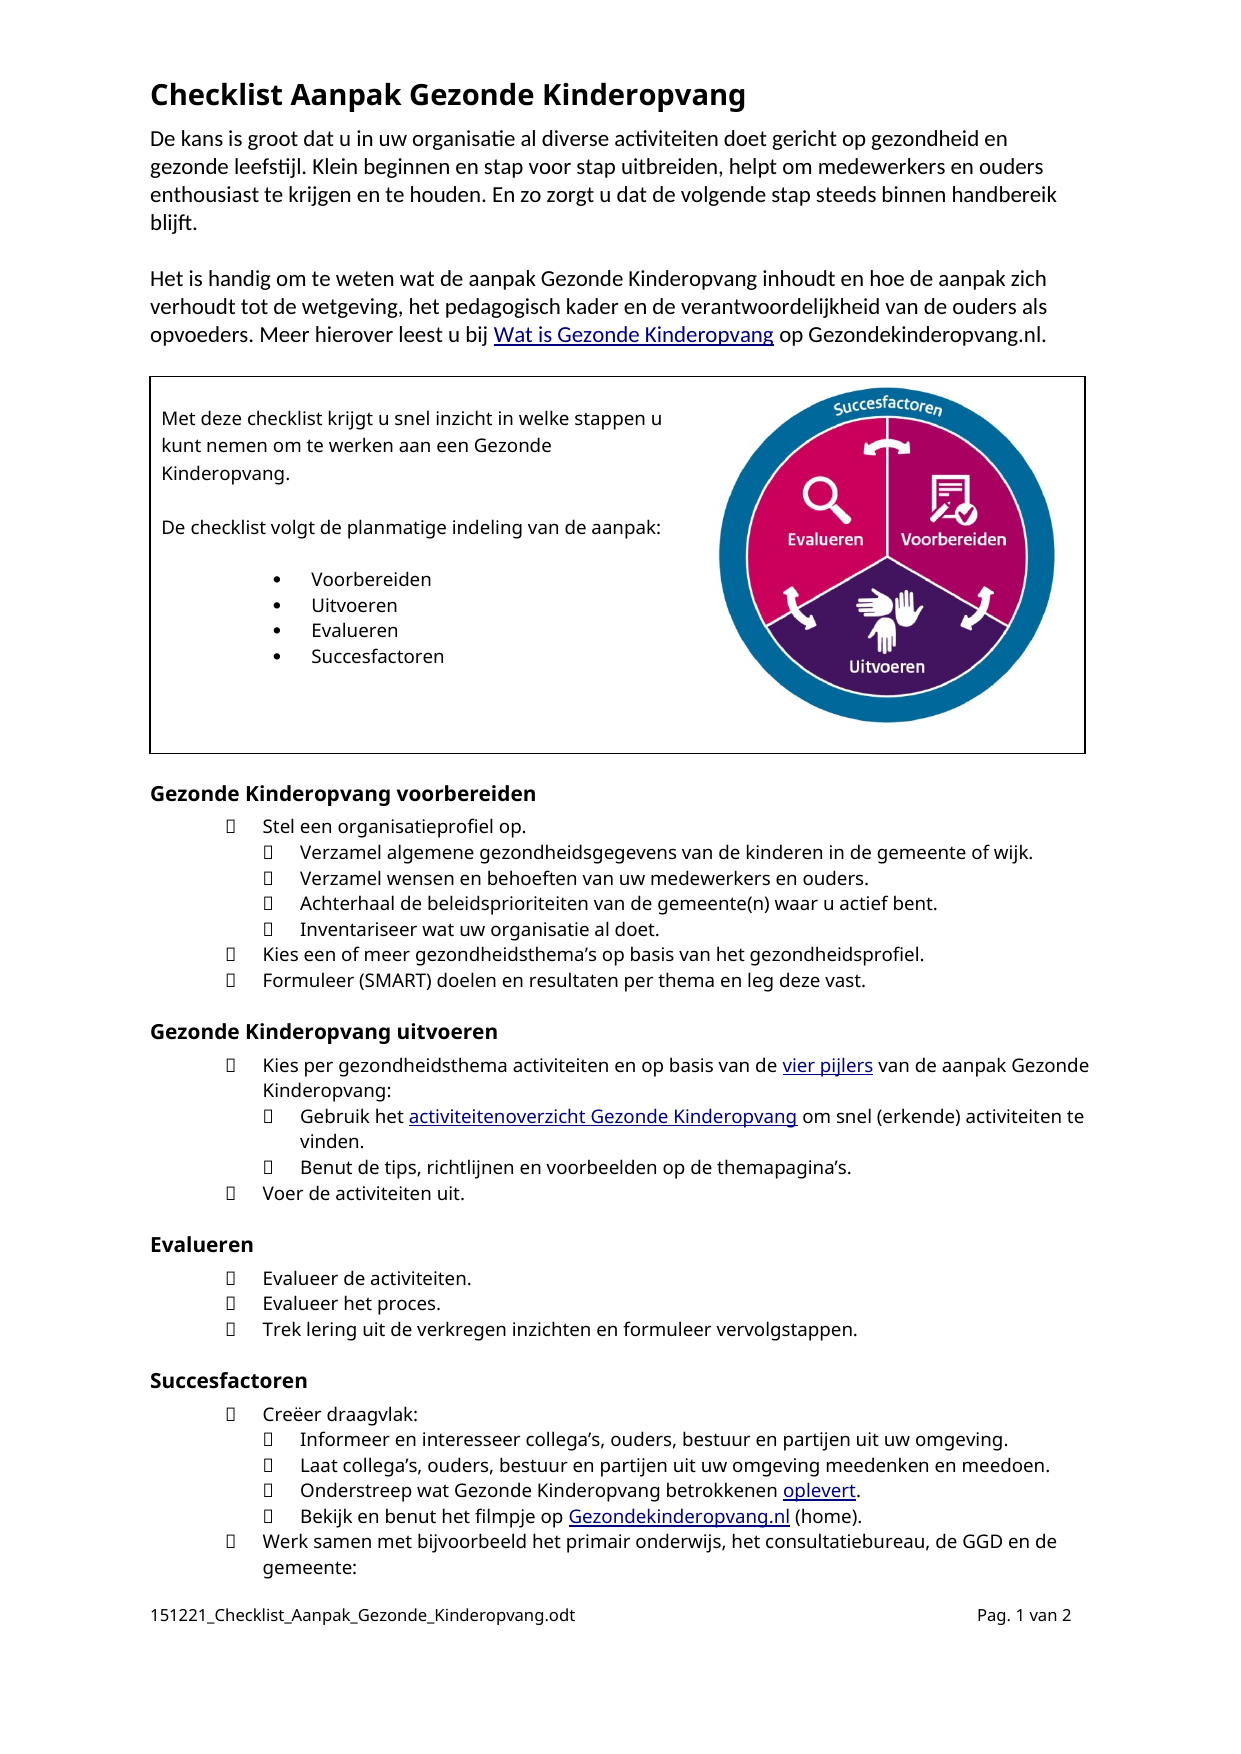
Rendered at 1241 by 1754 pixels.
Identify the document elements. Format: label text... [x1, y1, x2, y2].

text De kans is groot dat u in uw organisatie al diverse activiteiten doet gericht op gezondheid en gezonde leefstijl. Klein beginnen en stap voor stap uitbreiden, helpt om medewerkers en ouders enthousiast te krijgen en te houden. En zo zorgt u dat de volgende stap steeds binnen handbereik blijft. [150, 124, 1090, 236]
list Evalueer de activiteiten. [225, 1265, 1090, 1291]
list Creëer draagvlak: [225, 1401, 1090, 1427]
list Inventariseer wat uw organisatie al doet. [262, 916, 1090, 941]
list Laat collega’s, ouders, bestuur en partijen uit uw omgeving meedenken en meedoen. [262, 1452, 1090, 1478]
list Kies per gezondheidsthema activiteiten en op basis van de vier pijlers van de aanpak Gezonde Kinderopvang: [225, 1052, 1090, 1103]
subtitle Evalueren [150, 1230, 1090, 1259]
table_header Met deze checklist krijgt u snel inzicht in welke stappen u kunt nemen om te werken aan een Gezonde Kinderopvang. De checklist volgt de planmatige indeling van de aanpak: Voorbereiden Uitvoeren Evalueren Succesfactoren [151, 377, 693, 753]
list Onderstreep wat Gezonde Kinderopvang betrokkenen oplevert. [262, 1478, 1090, 1503]
list Benut de tips, richtlijnen en voorbeelden op de themapagina’s. [262, 1154, 1090, 1180]
subtitle Gezonde Kinderopvang uitvoeren [150, 1017, 1090, 1046]
list Werk samen met bijvoorbeeld het primair onderwijs, het consultatiebureau, de GGD en de gemeente: [225, 1529, 1090, 1580]
list Achterhaal de beleidsprioriteiten van de gemeente(n) waar u actief bent. [262, 890, 1090, 916]
list Voer de activiteiten uit. [225, 1180, 1090, 1205]
list Verzamel wensen en behoeften van uw medewerkers en ouders. [262, 865, 1090, 890]
list Informeer en interesseer collega’s, ouders, bestuur en partijen uit uw omgeving. [262, 1427, 1090, 1452]
subtitle Gezonde Kinderopvang voorbereiden [150, 779, 1090, 808]
subtitle Checklist Aanpak Gezonde Kinderopvang [150, 74, 1090, 113]
list Trek lering uit de verkregen inzichten en formuleer vervolgstappen. [225, 1316, 1090, 1342]
list Stel een organisatieprofiel op. [225, 814, 1090, 839]
list Bekijk en benut het filmpje op Gezondekinderopvang.nl (home). [262, 1503, 1090, 1529]
text Het is handig om te weten wat de aanpak Gezonde Kinderopvang inhoudt en hoe de aanpak zich verhoudt tot de wetgeving, het pedagogisch kader en de verantwoordelijkheid van de ouders als opvoeders. Meer hierover leest u bij Wat is Gezonde Kinderopvang op Gezondekinderopvang.nl. [150, 264, 1090, 348]
list Kies een of meer gezondheidsthema’s op basis van het gezondheidsprofiel. [225, 941, 1090, 967]
list Gebruik het activiteitenoverzicht Gezonde Kinderopvang om snel (erkende) activiteiten te vinden. [262, 1103, 1090, 1154]
list Formuleer (SMART) doelen en resultaten per thema en leg deze vast. [225, 967, 1090, 992]
list Verzamel algemene gezondheidsgegevens van de kinderen in de gemeente of wijk. [262, 839, 1090, 865]
table_header [693, 377, 1084, 753]
list Evalueer het proces. [225, 1291, 1090, 1316]
subtitle Succesfactoren [150, 1367, 1090, 1395]
